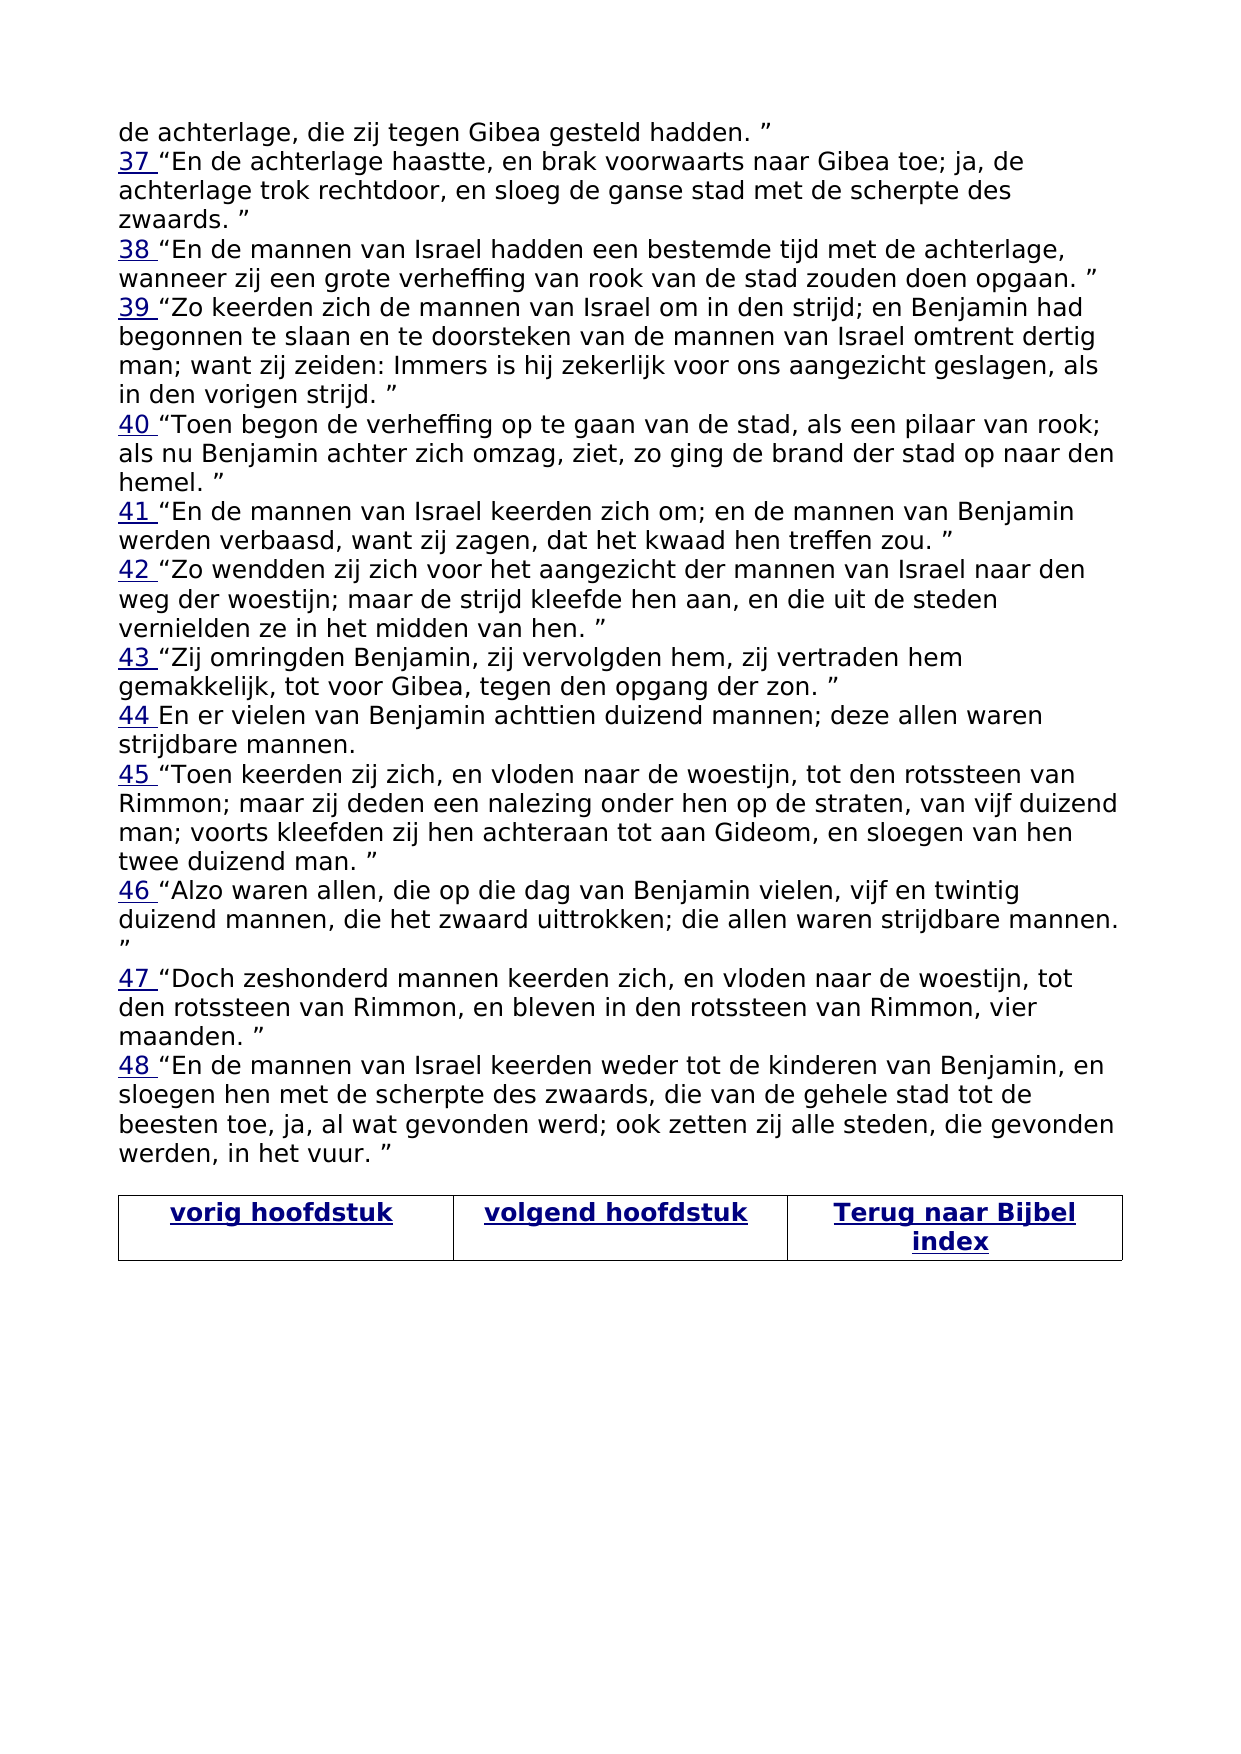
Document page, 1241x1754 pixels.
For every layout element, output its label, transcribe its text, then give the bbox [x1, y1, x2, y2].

text de achterlage, die zij tegen Gibea gesteld hadden. ” 37 “En de achterlage haastte, en brak voorwaarts naar Gibea toe; ja, de achterlage trok rechtdoor, en sloeg de ganse stad met de scherpte des zwaards. ” 38 “En de mannen van Israel hadden een bestemde tijd met de achterlage, wanneer zij een grote verheffing van rook van de stad zouden doen opgaan. ” 39 “Zo keerden zich de mannen van Israel om in den strijd; en Benjamin had begonnen te slaan en te doorsteken van de mannen van Israel omtrent dertig man; want zij zeiden: Immers is hij zekerlijk voor ons aangezicht geslagen, als in den vorigen strijd. ” 40 “Toen begon de verheffing op te gaan van de stad, als een pilaar van rook; als nu Benjamin achter zich omzag, ziet, zo ging de brand der stad op naar den hemel. ” 41 “En de mannen van Israel keerden zich om; en de mannen van Benjamin werden verbaasd, want zij zagen, dat het kwaad hen treffen zou. ” 42 “Zo wendden zij zich voor het aangezicht der mannen van Israel naar den weg der woestijn; maar de strijd kleefde hen aan, en die uit de steden vernielden ze in het midden van hen. ” 43 “Zij omringden Benjamin, zij vervolgden hem, zij vertraden hem gemakkelijk, tot voor Gibea, tegen den opgang der zon. ” 44 En er vielen van Benjamin achttien duizend mannen; deze allen waren strijdbare mannen. 45 “Toen keerden zij zich, en vloden naar de woestijn, tot den rotssteen van Rimmon; maar zij deden een nalezing onder hen op de straten, van vijf duizend man; voorts kleefden zij hen achteraan tot aan Gideom, en sloegen van hen twee duizend man. ” 46 “Alzo waren allen, die op die dag van Benjamin vielen, vijf en twintig duizend mannen, die het zwaard uittrokken; die allen waren strijdbare mannen. ” 47 “Doch zeshonderd mannen keerden zich, en vloden naar de woestijn, tot den rotssteen van Rimmon, en bleven in den rotssteen van Rimmon, vier maanden. ” 48 “En de mannen van Israel keerden weder tot de kinderen van Benjamin, en sloegen hen met de scherpte des zwaards, die van de gehele stad tot de beesten toe, ja, al wat gevonden werd; ook zetten zij alle steden, die gevonden werden, in het vuur. ” [118, 118, 1122, 1168]
table_header Terug naar Bijbel index [788, 1196, 1122, 1260]
table_header vorig hoofdstuk [119, 1196, 453, 1260]
table_header volgend hoofdstuk [454, 1196, 787, 1260]
